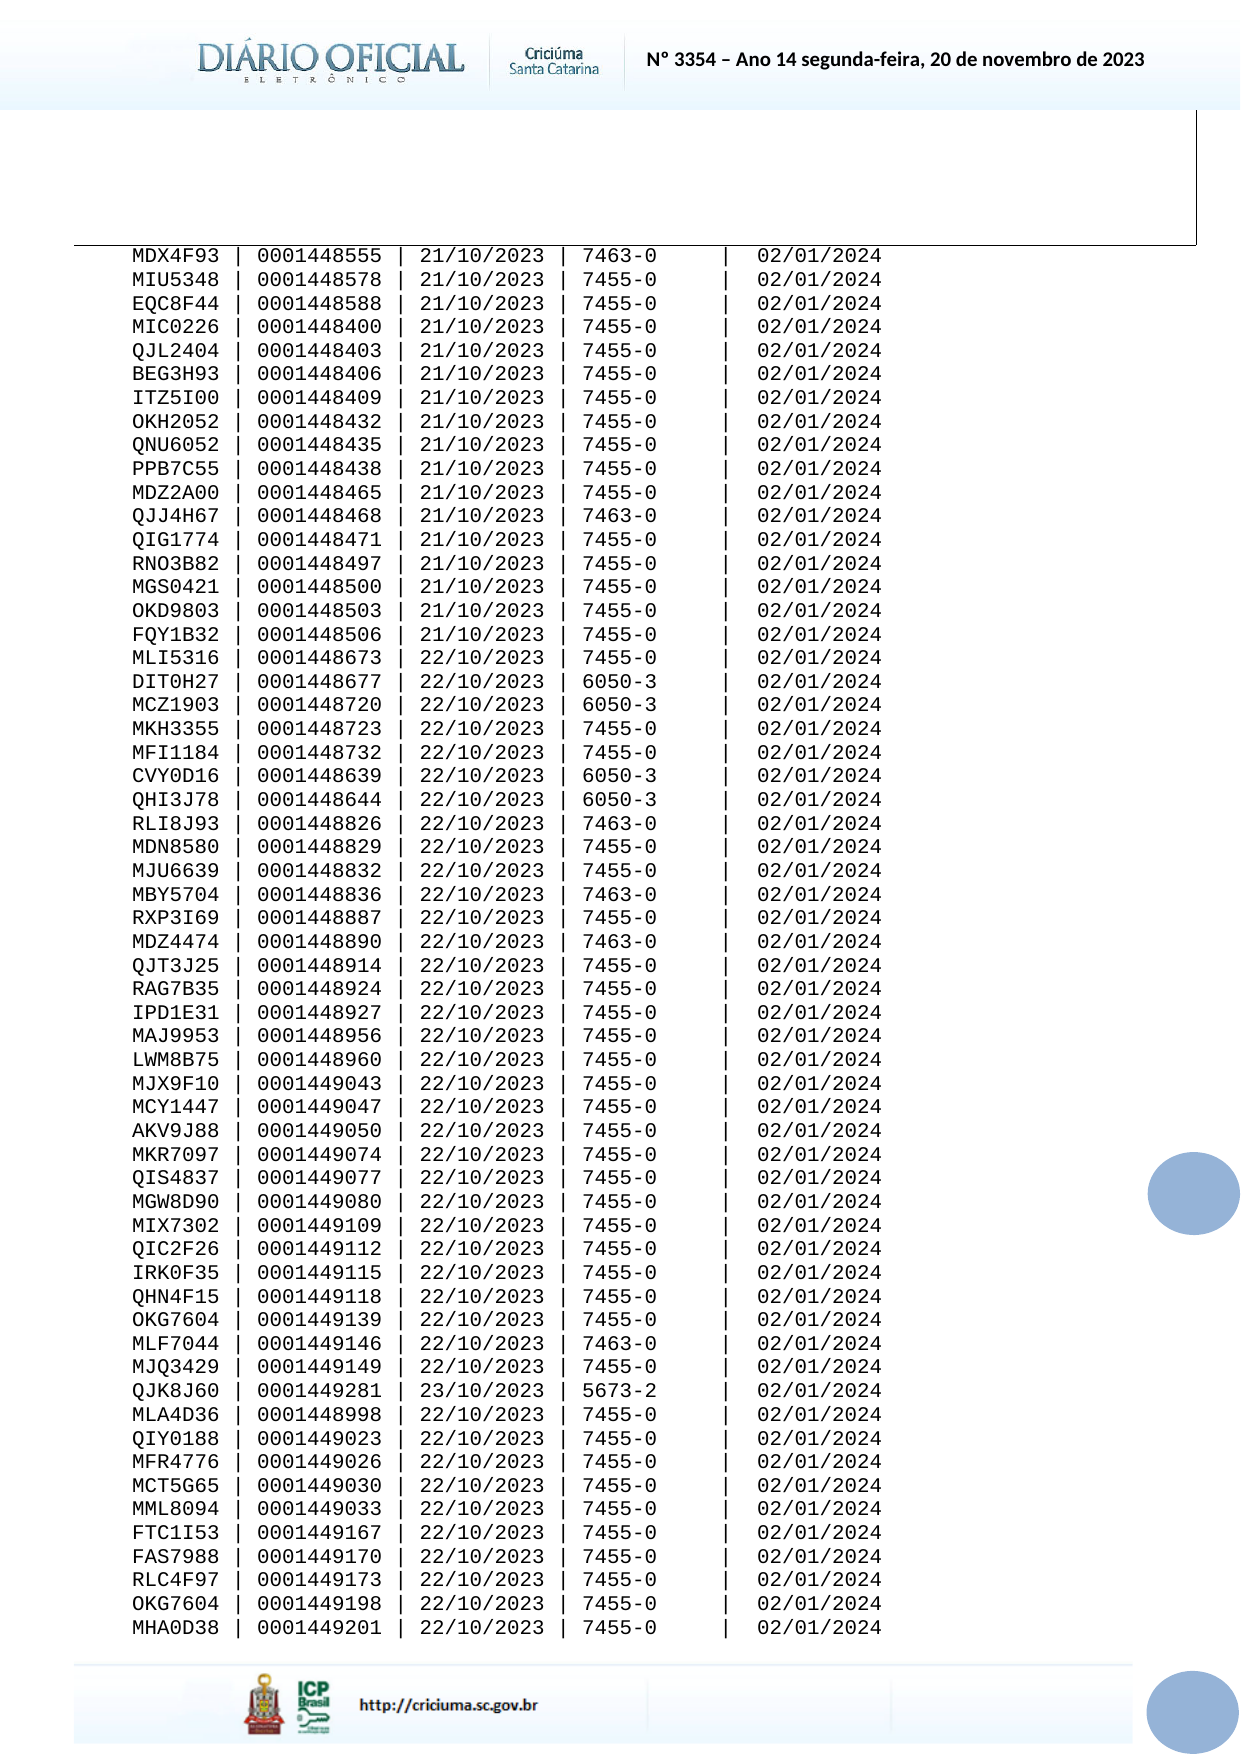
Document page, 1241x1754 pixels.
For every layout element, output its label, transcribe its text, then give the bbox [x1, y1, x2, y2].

text IRK0F35 | 0001449115 | 22/10/2023 | 7455-0 | 02/01/2024 [44, 1262, 1196, 1286]
text RNO3B82 | 0001448497 | 21/10/2023 | 7455-0 | 02/01/2024 [44, 553, 1196, 576]
text MLF7044 | 0001449146 | 22/10/2023 | 7463-0 | 02/01/2024 [44, 1333, 1196, 1357]
text MHA0D38 | 0001449201 | 22/10/2023 | 7455-0 | 02/01/2024 [44, 1617, 1196, 1640]
text QHN4F15 | 0001449118 | 22/10/2023 | 7455-0 | 02/01/2024 [44, 1286, 1196, 1309]
text PPB7C55 | 0001448438 | 21/10/2023 | 7455-0 | 02/01/2024 [44, 458, 1196, 482]
text AKV9J88 | 0001449050 | 22/10/2023 | 7455-0 | 02/01/2024 [44, 1120, 1196, 1144]
text MIX7302 | 0001449109 | 22/10/2023 | 7455-0 | 02/01/2024 [44, 1215, 1196, 1238]
text QIY0188 | 0001449023 | 22/10/2023 | 7455-0 | 02/01/2024 [44, 1427, 1196, 1451]
text MBY5704 | 0001448836 | 22/10/2023 | 7463-0 | 02/01/2024 [44, 884, 1196, 907]
text QNU6052 | 0001448435 | 21/10/2023 | 7455-0 | 02/01/2024 [44, 434, 1196, 458]
text MFR4776 | 0001449026 | 22/10/2023 | 7455-0 | 02/01/2024 [44, 1451, 1196, 1475]
text QHI3J78 | 0001448644 | 22/10/2023 | 6050-3 | 02/01/2024 [44, 789, 1196, 813]
text QJT3J25 | 0001448914 | 22/10/2023 | 7455-0 | 02/01/2024 [44, 954, 1196, 978]
text OKD9803 | 0001448503 | 21/10/2023 | 7455-0 | 02/01/2024 [44, 600, 1196, 623]
text MJQ3429 | 0001449149 | 22/10/2023 | 7455-0 | 02/01/2024 [44, 1357, 1196, 1380]
text MFI1184 | 0001448732 | 22/10/2023 | 7455-0 | 02/01/2024 [44, 742, 1196, 765]
text FTC1I53 | 0001449167 | 22/10/2023 | 7455-0 | 02/01/2024 [44, 1522, 1196, 1546]
text MDZ2A00 | 0001448465 | 21/10/2023 | 7455-0 | 02/01/2024 [44, 482, 1196, 505]
text CVY0D16 | 0001448639 | 22/10/2023 | 6050-3 | 02/01/2024 [44, 765, 1196, 789]
text OKH2052 | 0001448432 | 21/10/2023 | 7455-0 | 02/01/2024 [44, 411, 1196, 434]
text MDZ4474 | 0001448890 | 22/10/2023 | 7463-0 | 02/01/2024 [44, 931, 1196, 954]
text MDX4F93 | 0001448555 | 21/10/2023 | 7463-0 | 02/01/2024 [44, 245, 1196, 269]
text OKG7604 | 0001449139 | 22/10/2023 | 7455-0 | 02/01/2024 [44, 1309, 1196, 1333]
text MJX9F10 | 0001449043 | 22/10/2023 | 7455-0 | 02/01/2024 [44, 1073, 1196, 1096]
text OKG7604 | 0001449198 | 22/10/2023 | 7455-0 | 02/01/2024 [44, 1593, 1196, 1617]
text MML8094 | 0001449033 | 22/10/2023 | 7455-0 | 02/01/2024 [44, 1498, 1196, 1522]
text RLI8J93 | 0001448826 | 22/10/2023 | 7463-0 | 02/01/2024 [44, 813, 1196, 836]
text MCZ1903 | 0001448720 | 22/10/2023 | 6050-3 | 02/01/2024 [44, 694, 1196, 718]
text MIC0226 | 0001448400 | 21/10/2023 | 7455-0 | 02/01/2024 [44, 316, 1196, 340]
text MGW8D90 | 0001449080 | 22/10/2023 | 7455-0 | 02/01/2024 [44, 1191, 1153, 1215]
text RLC4F97 | 0001449173 | 22/10/2023 | 7455-0 | 02/01/2024 [44, 1569, 1196, 1593]
text RAG7B35 | 0001448924 | 22/10/2023 | 7455-0 | 02/01/2024 [44, 978, 1196, 1002]
text QIC2F26 | 0001449112 | 22/10/2023 | 7455-0 | 02/01/2024 [44, 1238, 1196, 1262]
text MAJ9953 | 0001448956 | 22/10/2023 | 7455-0 | 02/01/2024 [44, 1026, 1196, 1049]
text IPD1E31 | 0001448927 | 22/10/2023 | 7455-0 | 02/01/2024 [44, 1002, 1196, 1026]
text RXP3I69 | 0001448887 | 22/10/2023 | 7455-0 | 02/01/2024 [44, 907, 1196, 931]
text DIT0H27 | 0001448677 | 22/10/2023 | 6050-3 | 02/01/2024 [44, 671, 1196, 694]
text QIS4837 | 0001449077 | 22/10/2023 | 7455-0 | 02/01/2024 [44, 1167, 1157, 1191]
text EQC8F44 | 0001448588 | 21/10/2023 | 7455-0 | 02/01/2024 [44, 292, 1196, 316]
text QJL2404 | 0001448403 | 21/10/2023 | 7455-0 | 02/01/2024 [44, 340, 1196, 363]
text MCY1447 | 0001449047 | 22/10/2023 | 7455-0 | 02/01/2024 [44, 1096, 1196, 1120]
text ITZ5I00 | 0001448409 | 21/10/2023 | 7455-0 | 02/01/2024 [44, 387, 1196, 411]
text BEG3H93 | 0001448406 | 21/10/2023 | 7455-0 | 02/01/2024 [44, 363, 1196, 387]
text MKR7097 | 0001449074 | 22/10/2023 | 7455-0 | 02/01/2024 [44, 1144, 1196, 1167]
text MIU5348 | 0001448578 | 21/10/2023 | 7455-0 | 02/01/2024 [44, 269, 1196, 292]
text MLA4D36 | 0001448998 | 22/10/2023 | 7455-0 | 02/01/2024 [44, 1404, 1196, 1427]
text QJK8J60 | 0001449281 | 23/10/2023 | 5673-2 | 02/01/2024 [44, 1380, 1196, 1404]
text QJJ4H67 | 0001448468 | 21/10/2023 | 7463-0 | 02/01/2024 [44, 505, 1196, 529]
text MGS0421 | 0001448500 | 21/10/2023 | 7455-0 | 02/01/2024 [44, 576, 1196, 600]
text MDN8580 | 0001448829 | 22/10/2023 | 7455-0 | 02/01/2024 [44, 836, 1196, 860]
text FAS7988 | 0001449170 | 22/10/2023 | 7455-0 | 02/01/2024 [44, 1546, 1196, 1569]
text FQY1B32 | 0001448506 | 21/10/2023 | 7455-0 | 02/01/2024 [44, 623, 1196, 647]
text MKH3355 | 0001448723 | 22/10/2023 | 7455-0 | 02/01/2024 [44, 718, 1196, 742]
text MLI5316 | 0001448673 | 22/10/2023 | 7455-0 | 02/01/2024 [44, 647, 1196, 671]
text MJU6639 | 0001448832 | 22/10/2023 | 7455-0 | 02/01/2024 [44, 860, 1196, 884]
text LWM8B75 | 0001448960 | 22/10/2023 | 7455-0 | 02/01/2024 [44, 1049, 1196, 1073]
text MCT5G65 | 0001449030 | 22/10/2023 | 7455-0 | 02/01/2024 [44, 1475, 1196, 1498]
text QIG1774 | 0001448471 | 21/10/2023 | 7455-0 | 02/01/2024 [44, 529, 1196, 553]
